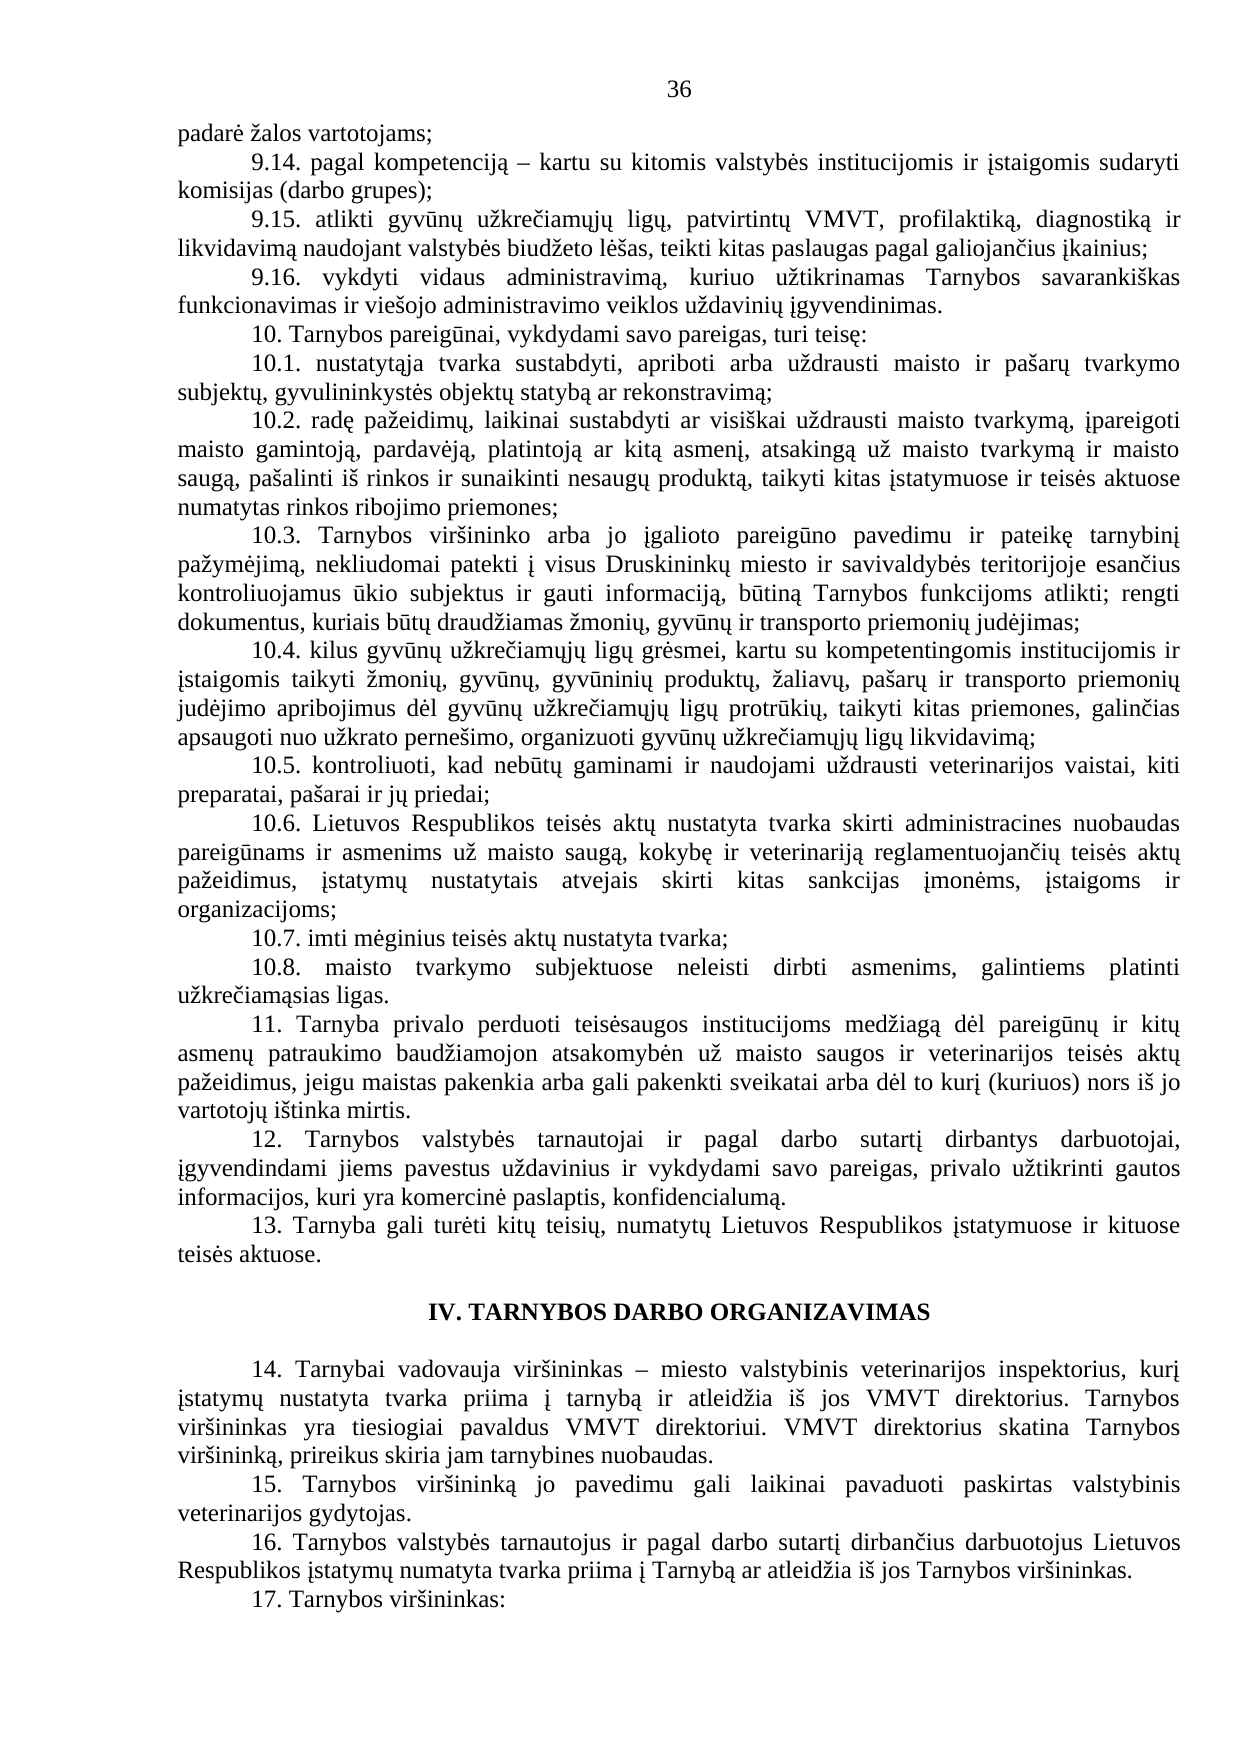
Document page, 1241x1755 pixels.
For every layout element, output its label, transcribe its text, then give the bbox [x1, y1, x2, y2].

text 17. Tarnybos viršininkas: [177, 1584, 1181, 1613]
text 9.15. atlikti gyvūnų užkrečiamųjų ligų, patvirtintų VMVT, profilaktiką, diagnostiką ir likvidavimą naudojant valstybės biudžeto lėšas, teikti kitas paslaugas pagal galiojančius įkainius; [177, 204, 1181, 262]
text 9.16. vykdyti vidaus administravimą, kuriuo užtikrinamas Tarnybos savarankiškas funkcionavimas ir viešojo administravimo veiklos uždavinių įgyvendinimas. [177, 262, 1181, 319]
text 9.14. pagal kompetenciją – kartu su kitomis valstybės institucijomis ir įstaigomis sudaryti komisijas (darbo grupes); [177, 147, 1181, 204]
text padarė žalos vartotojams; [177, 118, 1181, 147]
text 10. Tarnybos pareigūnai, vykdydami savo pareigas, turi teisę: [177, 319, 1181, 348]
text 10.7. imti mėginius teisės aktų nustatyta tvarka; [177, 923, 1181, 952]
text 10.3. Tarnybos viršininko arba jo įgalioto pareigūno pavedimu ir pateikę tarnybinį pažymėjimą, nekliudomai patekti į visus Druskininkų miesto ir savivaldybės teritorijoje esančius kontroliuojamus ūkio subjektus ir gauti informaciją, būtiną Tarnybos funkcijoms atlikti; rengti dokumentus, kuriais būtų draudžiamas žmonių, gyvūnų ir transporto priemonių judėjimas; [177, 521, 1181, 636]
text 16. Tarnybos valstybės tarnautojus ir pagal darbo sutartį dirbančius darbuotojus Lietuvos Respublikos įstatymų numatyta tvarka priima į Tarnybą ar atleidžia iš jos Tarnybos viršininkas. [177, 1527, 1181, 1584]
text IV. TARNYBOS DARBO ORGANIZAVIMAS [177, 1297, 1181, 1326]
text 10.1. nustatytąja tvarka sustabdyti, apriboti arba uždrausti maisto ir pašarų tvarkymo subjektų, gyvulininkystės objektų statybą ar rekonstravimą; [177, 348, 1181, 406]
text 11. Tarnyba privalo perduoti teisėsaugos institucijoms medžiagą dėl pareigūnų ir kitų asmenų patraukimo baudžiamojon atsakomybėn už maisto saugos ir veterinarijos teisės aktų pažeidimus, jeigu maistas pakenkia arba gali pakenkti sveikatai arba dėl to kurį (kuriuos) nors iš jo vartotojų ištinka mirtis. [177, 1009, 1181, 1124]
text 14. Tarnybai vadovauja viršininkas – miesto valstybinis veterinarijos inspektorius, kurį įstatymų nustatyta tvarka priima į tarnybą ir atleidžia iš jos VMVT direktorius. Tarnybos viršininkas yra tiesiogiai pavaldus VMVT direktoriui. VMVT direktorius skatina Tarnybos viršininką, prireikus skiria jam tarnybines nuobaudas. [177, 1354, 1181, 1469]
text 13. Tarnyba gali turėti kitų teisių, numatytų Lietuvos Respublikos įstatymuose ir kituose teisės aktuose. [177, 1211, 1181, 1268]
text 15. Tarnybos viršininką jo pavedimu gali laikinai pavaduoti paskirtas valstybinis veterinarijos gydytojas. [177, 1469, 1181, 1527]
text 10.8. maisto tvarkymo subjektuose neleisti dirbti asmenims, galintiems platinti užkrečiamąsias ligas. [177, 952, 1181, 1009]
text 10.6. Lietuvos Respublikos teisės aktų nustatyta tvarka skirti administracines nuobaudas pareigūnams ir asmenims už maisto saugą, kokybę ir veterinariją reglamentuojančių teisės aktų pažeidimus, įstatymų nustatytais atvejais skirti kitas sankcijas įmonėms, įstaigoms ir organizacijoms; [177, 808, 1181, 923]
text 10.4. kilus gyvūnų užkrečiamųjų ligų grėsmei, kartu su kompetentingomis institucijomis ir įstaigomis taikyti žmonių, gyvūnų, gyvūninių produktų, žaliavų, pašarų ir transporto priemonių judėjimo apribojimus dėl gyvūnų užkrečiamųjų ligų protrūkių, taikyti kitas priemones, galinčias apsaugoti nuo užkrato pernešimo, organizuoti gyvūnų užkrečiamųjų ligų likvidavimą; [177, 636, 1181, 751]
text 12. Tarnybos valstybės tarnautojai ir pagal darbo sutartį dirbantys darbuotojai, įgyvendindami jiems pavestus uždavinius ir vykdydami savo pareigas, privalo užtikrinti gautos informacijos, kuri yra komercinė paslaptis, konfidencialumą. [177, 1124, 1181, 1211]
text 10.5. kontroliuoti, kad nebūtų gaminami ir naudojami uždrausti veterinarijos vaistai, kiti preparatai, pašarai ir jų priedai; [177, 751, 1181, 808]
text 10.2. radę pažeidimų, laikinai sustabdyti ar visiškai uždrausti maisto tvarkymą, įpareigoti maisto gamintoją, pardavėją, platintoją ar kitą asmenį, atsakingą už maisto tvarkymą ir maisto saugą, pašalinti iš rinkos ir sunaikinti nesaugų produktą, taikyti kitas įstatymuose ir teisės aktuose numatytas rinkos ribojimo priemones; [177, 406, 1181, 521]
